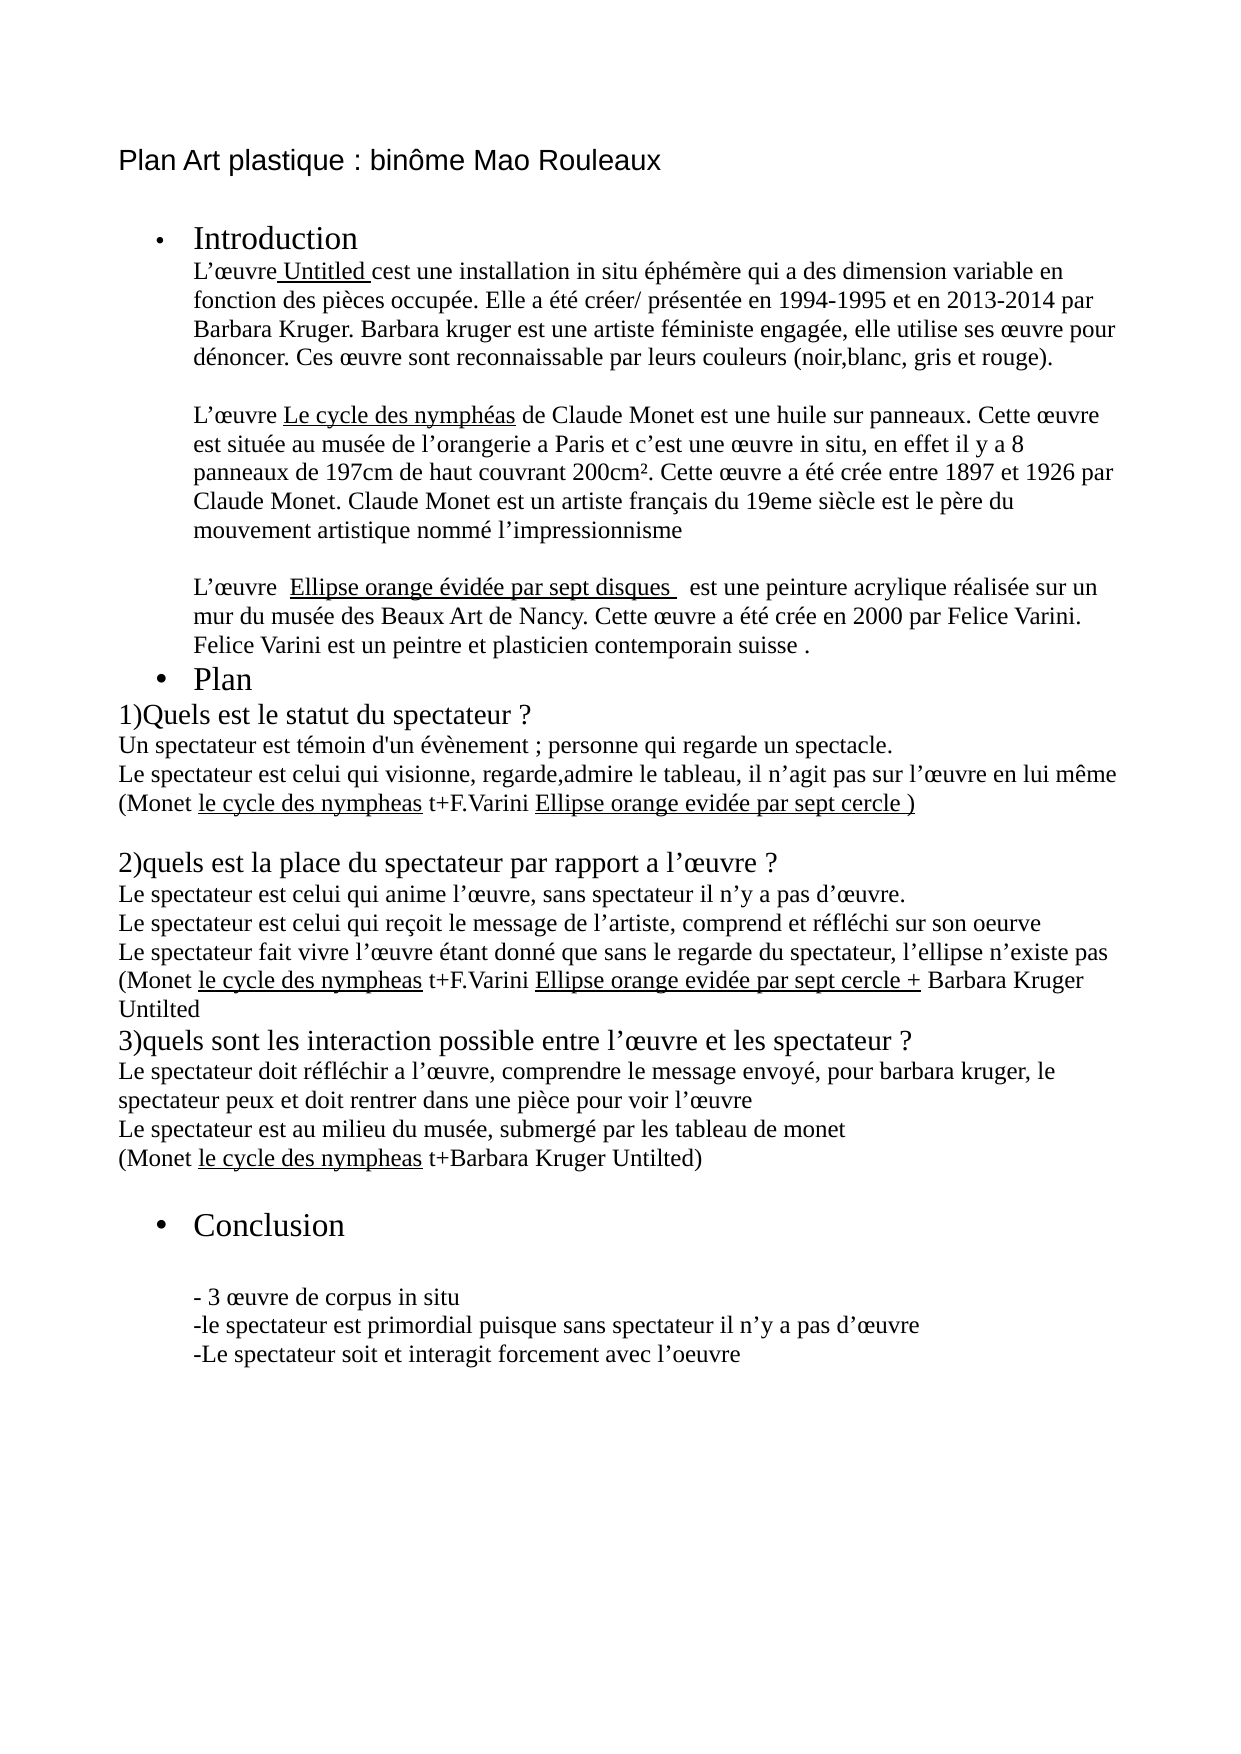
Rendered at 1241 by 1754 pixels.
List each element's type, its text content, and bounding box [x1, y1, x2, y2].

text 3)quels sont les interaction possible entre l’œuvre et les spectateur ? [118, 1023, 1122, 1056]
text (Monet le cycle des nympheas t+Barbara Kruger Untilted) [118, 1143, 1122, 1171]
text Un spectateur est témoin d'un évènement ; personne qui regarde un spectacle. [118, 731, 1122, 759]
list L’œuvre Ellipse orange évidée par sept disques est une peinture acrylique réalisée sur un mur du musée des Beaux Art de Nancy. Cette œuvre a été crée en 2000 par Felice Varini. Felice Varini est un peintre et plasticien contemporain suisse . [156, 572, 1122, 659]
text 1)Quels est le statut du spectateur ? [118, 697, 1122, 731]
list -Le spectateur soit et interagit forcement avec l’oeuvre [156, 1339, 1122, 1368]
text (Monet le cycle des nympheas t+F.Varini Ellipse orange evidée par sept cercle + Barbara Kruger Untilted [118, 965, 1122, 1023]
text 2)quels est la place du spectateur par rapport a l’œuvre ? [118, 846, 1122, 879]
list Plan [156, 659, 1122, 697]
text (Monet le cycle des nympheas t+F.Varini Ellipse orange evidée par sept cercle ) [118, 788, 1122, 817]
list Introduction [156, 218, 1122, 256]
text Le spectateur est celui qui anime l’œuvre, sans spectateur il n’y a pas d’œuvre. [118, 879, 1122, 908]
text Le spectateur doit réfléchir a l’œuvre, comprendre le message envoyé, pour barbara kruger, le spectateur peux et doit rentrer dans une pièce pour voir l’œuvre [118, 1056, 1122, 1114]
text Le spectateur est au milieu du musée, submergé par les tableau de monet [118, 1114, 1122, 1143]
text Le spectateur est celui qui reçoit le message de l’artiste, comprend et réfléchi sur son oeurve [118, 908, 1122, 937]
list -le spectateur est primordial puisque sans spectateur il n’y a pas d’œuvre [156, 1310, 1122, 1339]
list L’œuvre Le cycle des nymphéas de Claude Monet est une huile sur panneaux. Cette œuvre est située au musée de l’orangerie a Paris et c’est une œuvre in situ, en effet il y a 8 panneaux de 197cm de haut couvrant 200cm². Cette œuvre a été crée entre 1897 et 1926 par Claude Monet. Claude Monet est un artiste français du 19eme siècle est le père du mouvement artistique nommé l’impressionnisme [156, 400, 1122, 544]
list Conclusion [156, 1205, 1122, 1243]
text Le spectateur est celui qui visionne, regarde,admire le tableau, il n’agit pas sur l’œuvre en lui même [118, 759, 1122, 788]
text Le spectateur fait vivre l’œuvre étant donné que sans le regarde du spectateur, l’ellipse n’existe pas [118, 937, 1122, 965]
list L’œuvre Untitled cest une installation in situ éphémère qui a des dimension variable en fonction des pièces occupée. Elle a été créer/ présentée en 1994-1995 et en 2013-2014 par Barbara Kruger. Barbara kruger est une artiste féministe engagée, elle utilise ses œuvre pour dénoncer. Ces œuvre sont reconnaissable par leurs couleurs (noir,blanc, gris et rouge). [156, 256, 1122, 371]
subtitle Plan Art plastique : binôme Mao Rouleaux [118, 143, 1122, 177]
list - 3 œuvre de corpus in situ [156, 1282, 1122, 1310]
